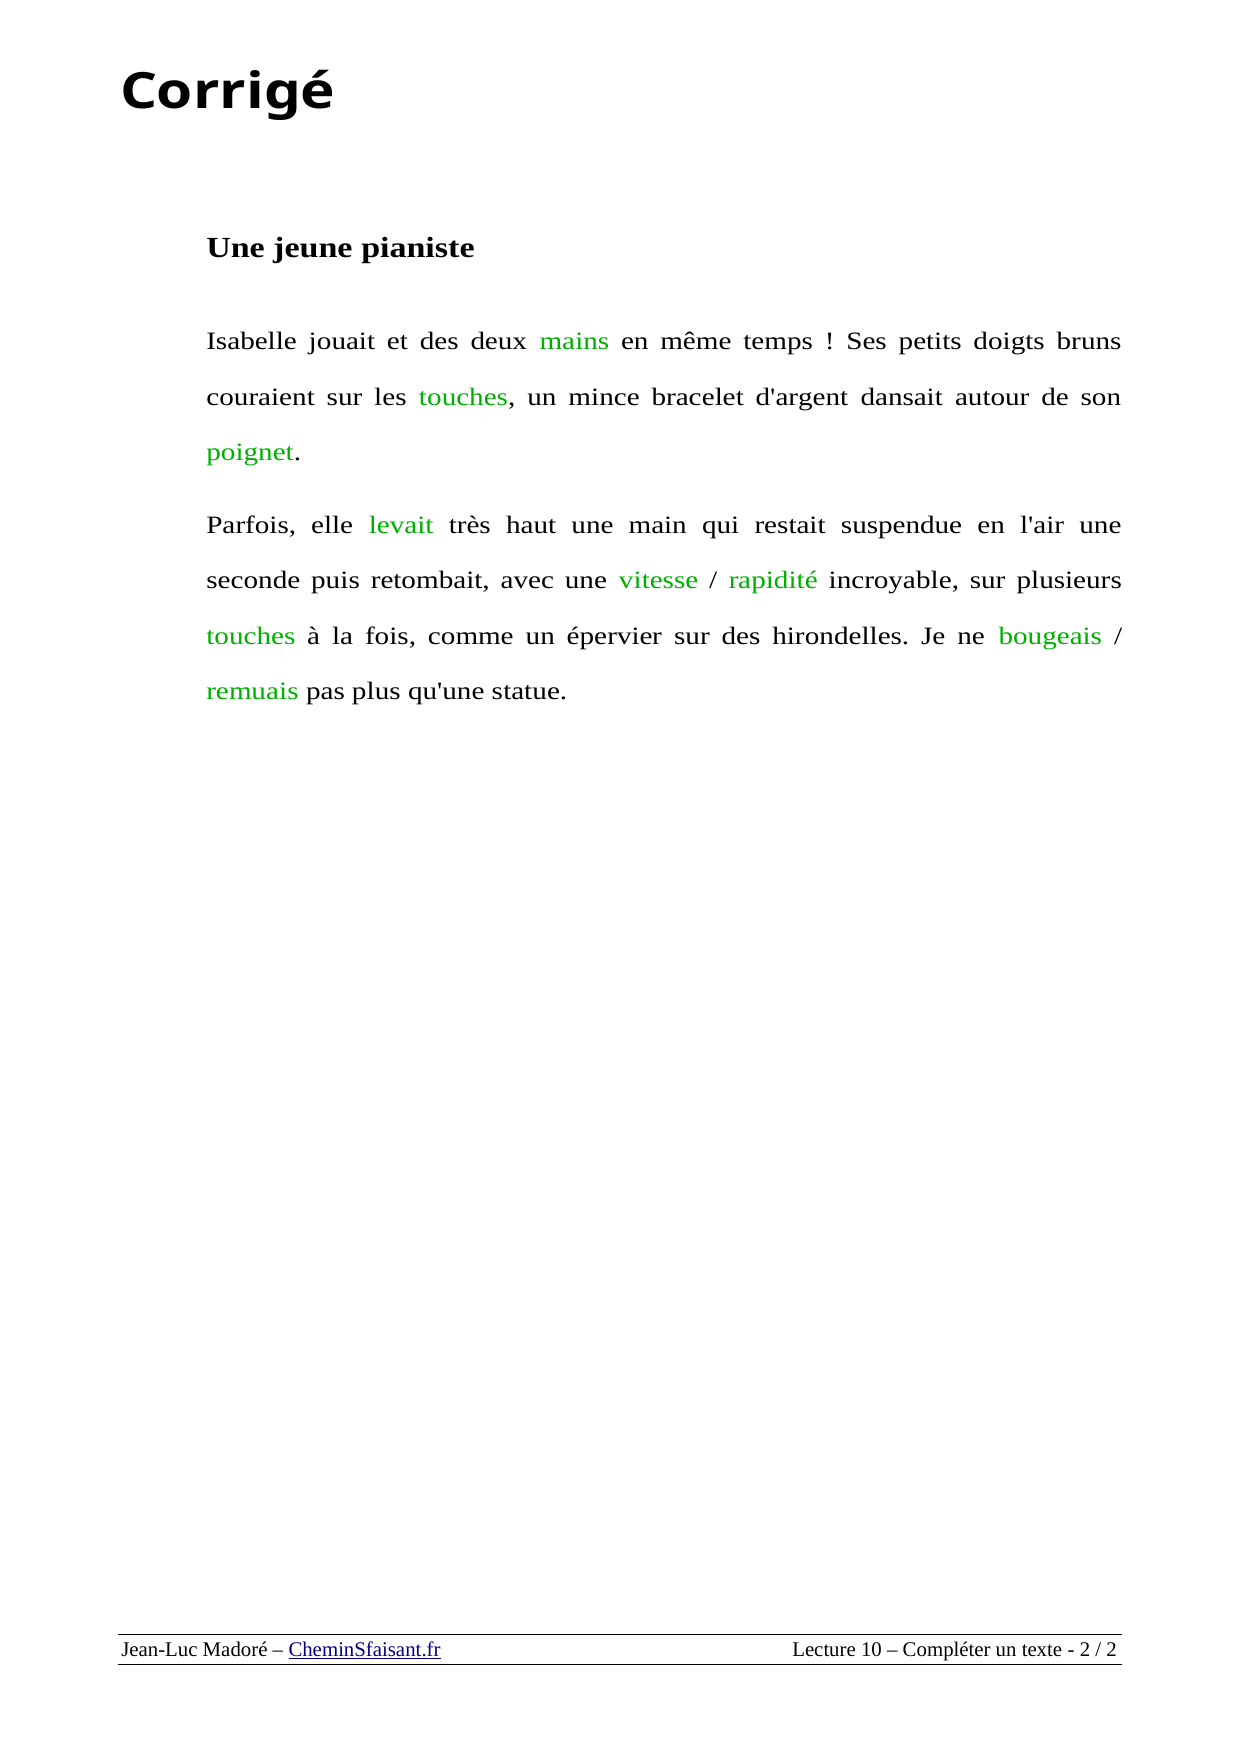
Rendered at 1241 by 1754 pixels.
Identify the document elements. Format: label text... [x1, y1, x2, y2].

text Une jeune pianiste [206, 232, 1122, 264]
text Isabelle jouait et des deux mains en même temps ! Ses petits doigts bruns couraient sur les touches, un mince bracelet d'argent dansait autour de son poignet. [206, 327, 1122, 466]
text Corrigé [120, 55, 1122, 123]
text Parfois, elle levait très haut une main qui restait suspendue en l'air une seconde puis retombait, avec une vitesse / rapidité incroyable, sur plusieurs touches à la fois, comme un épervier sur des hirondelles. Je ne bougeais / remuais pas plus qu'une statue. [206, 511, 1122, 705]
